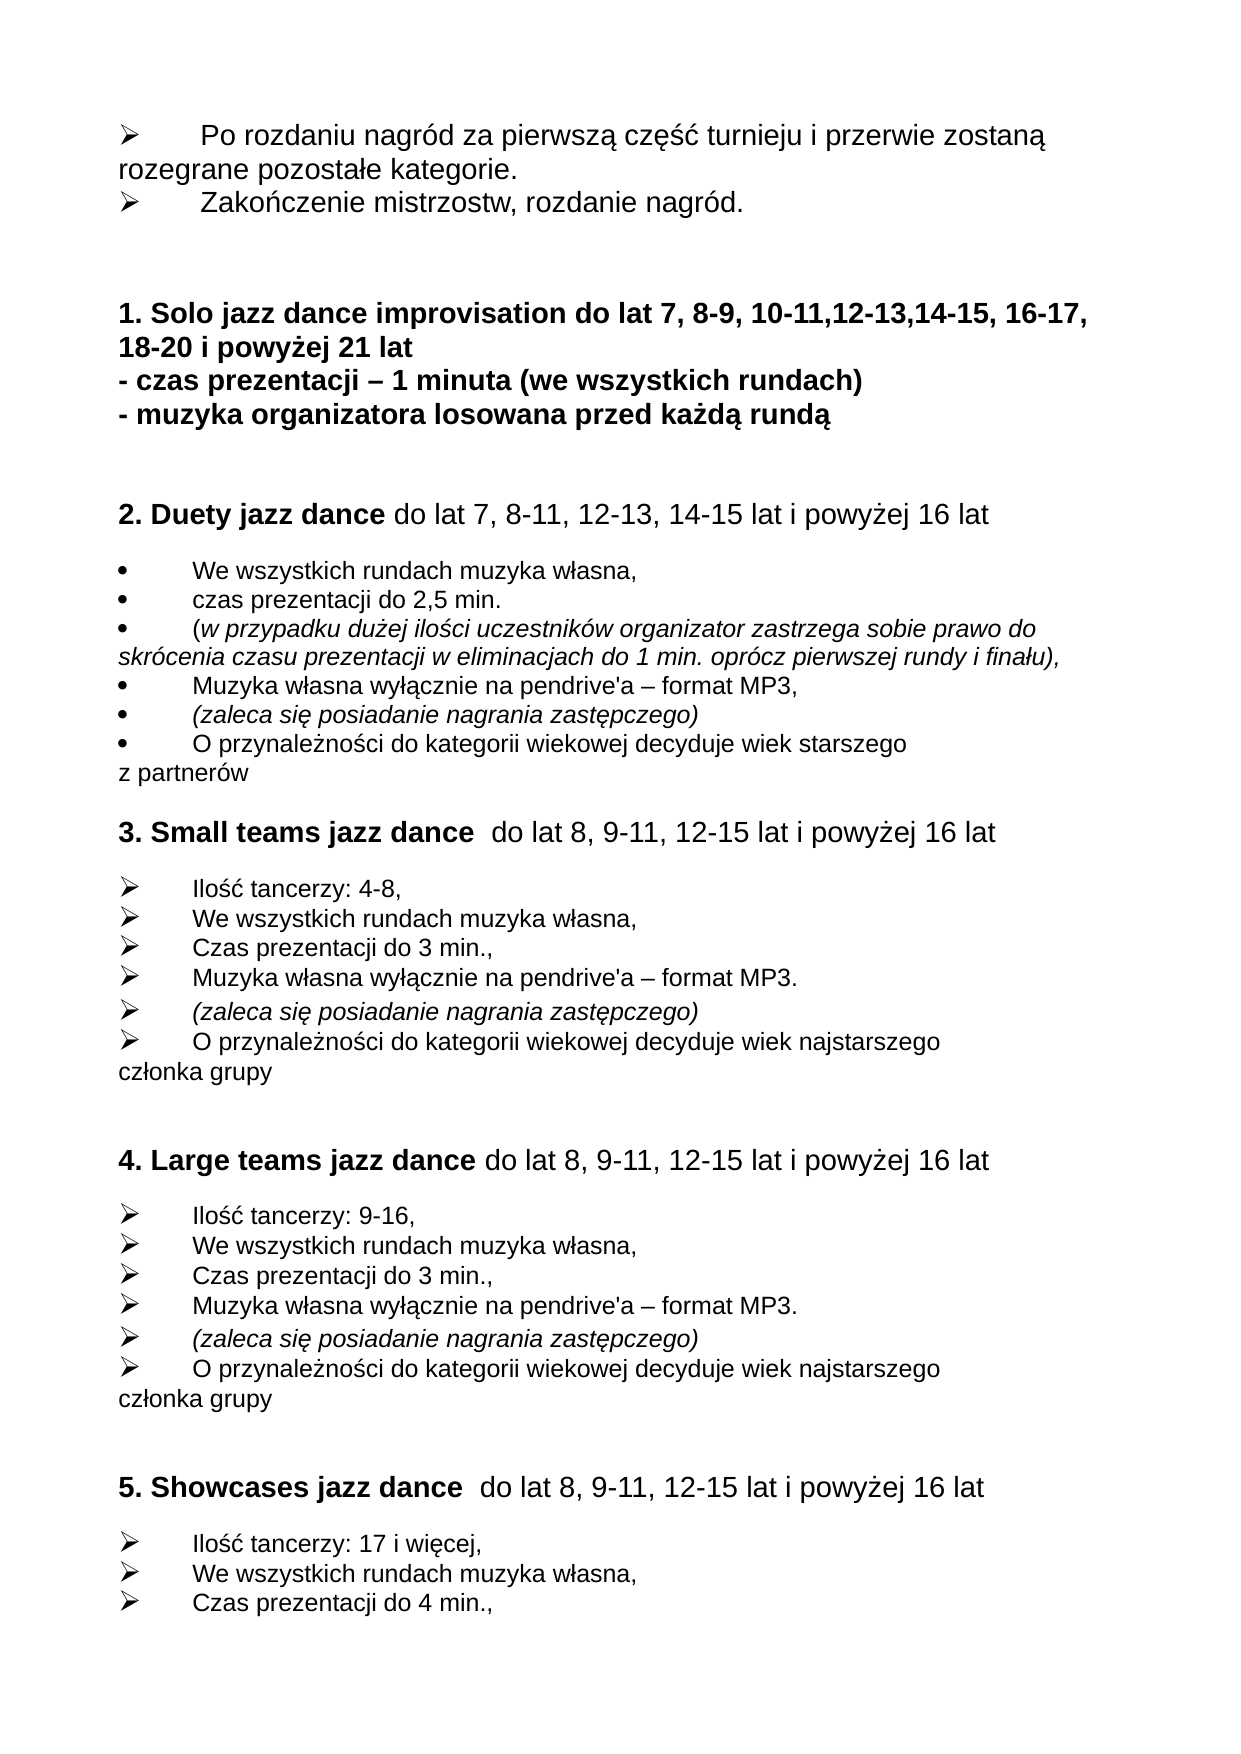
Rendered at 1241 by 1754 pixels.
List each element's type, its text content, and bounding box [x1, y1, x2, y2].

list (w przypadku dużej ilości uczestników organizator zastrzega sobie prawo do skrócenia czasu prezentacji w eliminacjach do 1 min. oprócz pierwszej rundy i finału), [118, 613, 1122, 671]
list (zaleca się posiadanie nagrania zastępczego) [118, 993, 1122, 1027]
text 1. Solo jazz dance improvisation do lat 7, 8-9, 10-11,12-13,14-15, 16-17, 18-20 i powyżej 21 lat [118, 296, 1122, 363]
list We wszystkich rundach muzyka własna, [118, 1558, 1122, 1588]
list Czas prezentacji do 4 min., [118, 1588, 1122, 1618]
list czas prezentacji do 2,5 min. [118, 585, 1122, 613]
list Muzyka własna wyłącznie na pendrive'a – format MP3. [118, 963, 1122, 993]
list O przynależności do kategorii wiekowej decyduje wiek najstarszego członka grupy [118, 1354, 1122, 1413]
list O przynależności do kategorii wiekowej decyduje wiek najstarszego członka grupy [118, 1027, 1122, 1085]
list Ilość tancerzy: 17 i więcej, [118, 1529, 1122, 1558]
list Zakończenie mistrzostw, rozdanie nagród. [118, 185, 1122, 219]
list (zaleca się posiadanie nagrania zastępczego) [118, 1320, 1122, 1354]
text - muzyka organizatora losowana przed każdą rundą [118, 397, 1122, 430]
list 4. Large teams jazz dance do lat 8, 9-11, 12-15 lat i powyżej 16 lat [118, 1143, 1122, 1176]
list Ilość tancerzy: 9-16, [118, 1201, 1122, 1231]
list Czas prezentacji do 3 min., [118, 1261, 1122, 1291]
list Po rozdaniu nagród za pierwszą część turnieju i przerwie zostaną rozegrane pozostałe kategorie. [118, 118, 1122, 185]
text - czas prezentacji – 1 minuta (we wszystkich rundach) [118, 363, 1122, 397]
list 3. Small teams jazz dance do lat 8, 9-11, 12-15 lat i powyżej 16 lat [118, 815, 1122, 849]
list 2. Duety jazz dance do lat 7, 8-11, 12-13, 14-15 lat i powyżej 16 lat [118, 497, 1122, 531]
list We wszystkich rundach muzyka własna, [118, 556, 1122, 585]
list (zaleca się posiadanie nagrania zastępczego) [118, 700, 1122, 729]
list Ilość tancerzy: 4-8, [118, 874, 1122, 903]
list O przynależności do kategorii wiekowej decyduje wiek starszego z partnerów [118, 729, 1122, 786]
list Muzyka własna wyłącznie na pendrive'a – format MP3. [118, 1291, 1122, 1320]
list We wszystkich rundach muzyka własna, [118, 1231, 1122, 1261]
list 5. Showcases jazz dance do lat 8, 9-11, 12-15 lat i powyżej 16 lat [118, 1470, 1122, 1504]
list Czas prezentacji do 3 min., [118, 933, 1122, 963]
list We wszystkich rundach muzyka własna, [118, 903, 1122, 933]
list Muzyka własna wyłącznie na pendrive'a – format MP3, [118, 671, 1122, 700]
